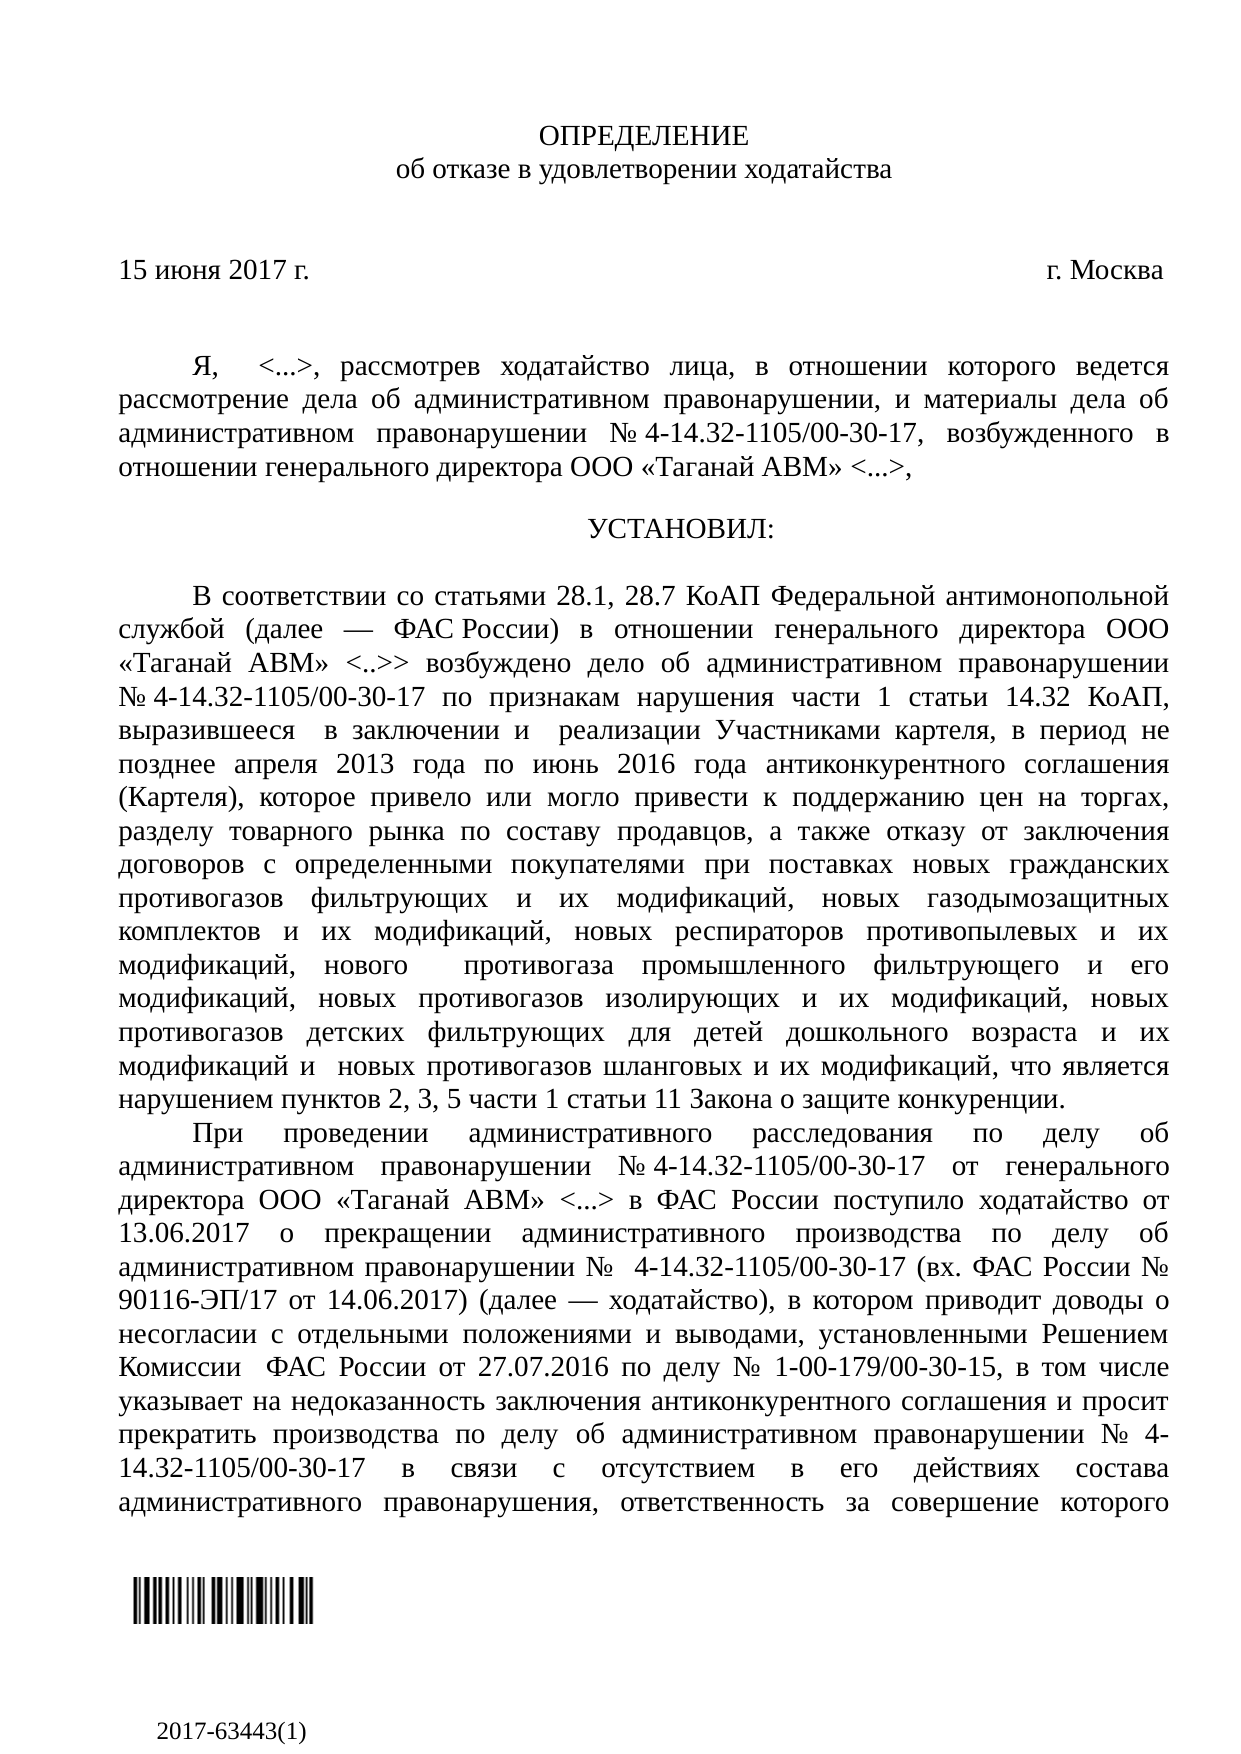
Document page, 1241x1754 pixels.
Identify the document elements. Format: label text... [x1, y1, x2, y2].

text Я, <...>, рассмотрев ходатайство лица, в отношении которого ведется рассмотрение дела об административном правонарушении, и материалы дела об административном правонарушении № 4-14.32-1105/00-30-17, возбужденного в отношении генерального директора ООО «Таганай АВМ» <...>, [118, 348, 1170, 482]
picture [118, 1577, 331, 1624]
text об отказе в удовлетворении ходатайства [118, 152, 1170, 185]
text 15 июня 2017 г. г. Москва [118, 252, 1170, 286]
text УСТАНОВИЛ: [118, 511, 1170, 544]
text ОПРЕДЕЛЕНИЕ [118, 118, 1170, 152]
text В соответствии со статьями 28.1, 28.7 КоАП Федеральной антимонопольной службой (далее — ФАС России) в отношении генерального директора ООО «Таганай АВМ» <..>> возбуждено дело об административном правонарушении № 4-14.32-1105/00-30-17 по признакам нарушения части 1 статьи 14.32 КоАП, выразившееся в заключении и реализации Участниками картеля, в период не позднее апреля 2013 года по июнь 2016 года антиконкурентного соглашения (Картеля), которое привело или могло привести к поддержанию цен на торгах, разделу товарного рынка по составу продавцов, а также отказу от заключения договоров с определенными покупателями при поставках новых гражданских противогазов фильтрующих и их модификаций, новых газодымозащитных комплектов и их модификаций, новых респираторов противопылевых и их модификаций, нового противогаза промышленного фильтрующего и его модификаций, новых противогазов изолирующих и их модификаций, новых противогазов детских фильтрующих для детей дошкольного возраста и их модификаций и новых противогазов шланговых и их модификаций, что является нарушением пунктов 2, 3, 5 части 1 статьи 11 Закона о защите конкуренции. [118, 578, 1170, 1115]
text При проведении административного расследования по делу об административном правонарушении № 4-14.32-1105/00-30-17 от генерального директора ООО «Таганай АВМ» <...> в ФАС России поступило ходатайство от 13.06.2017 о прекращении административного производства по делу об административном правонарушении № 4-14.32-1105/00-30-17 (вх. ФАС России № 90116-ЭП/17 от 14.06.2017) (далее — ходатайство), в котором приводит доводы о несогласии с отдельными положениями и выводами, установленными Решением Комиссии ФАС России от 27.07.2016 по делу № 1-00-179/00-30-15, в том числе указывает на недоказанность заключения антиконкурентного соглашения и просит прекратить производства по делу об административном правонарушении № 4-14.32-1105/00-30-17 в связи с отсутствием в его действиях состава административного правонарушения, ответственность за совершение которого [118, 1115, 1170, 1517]
